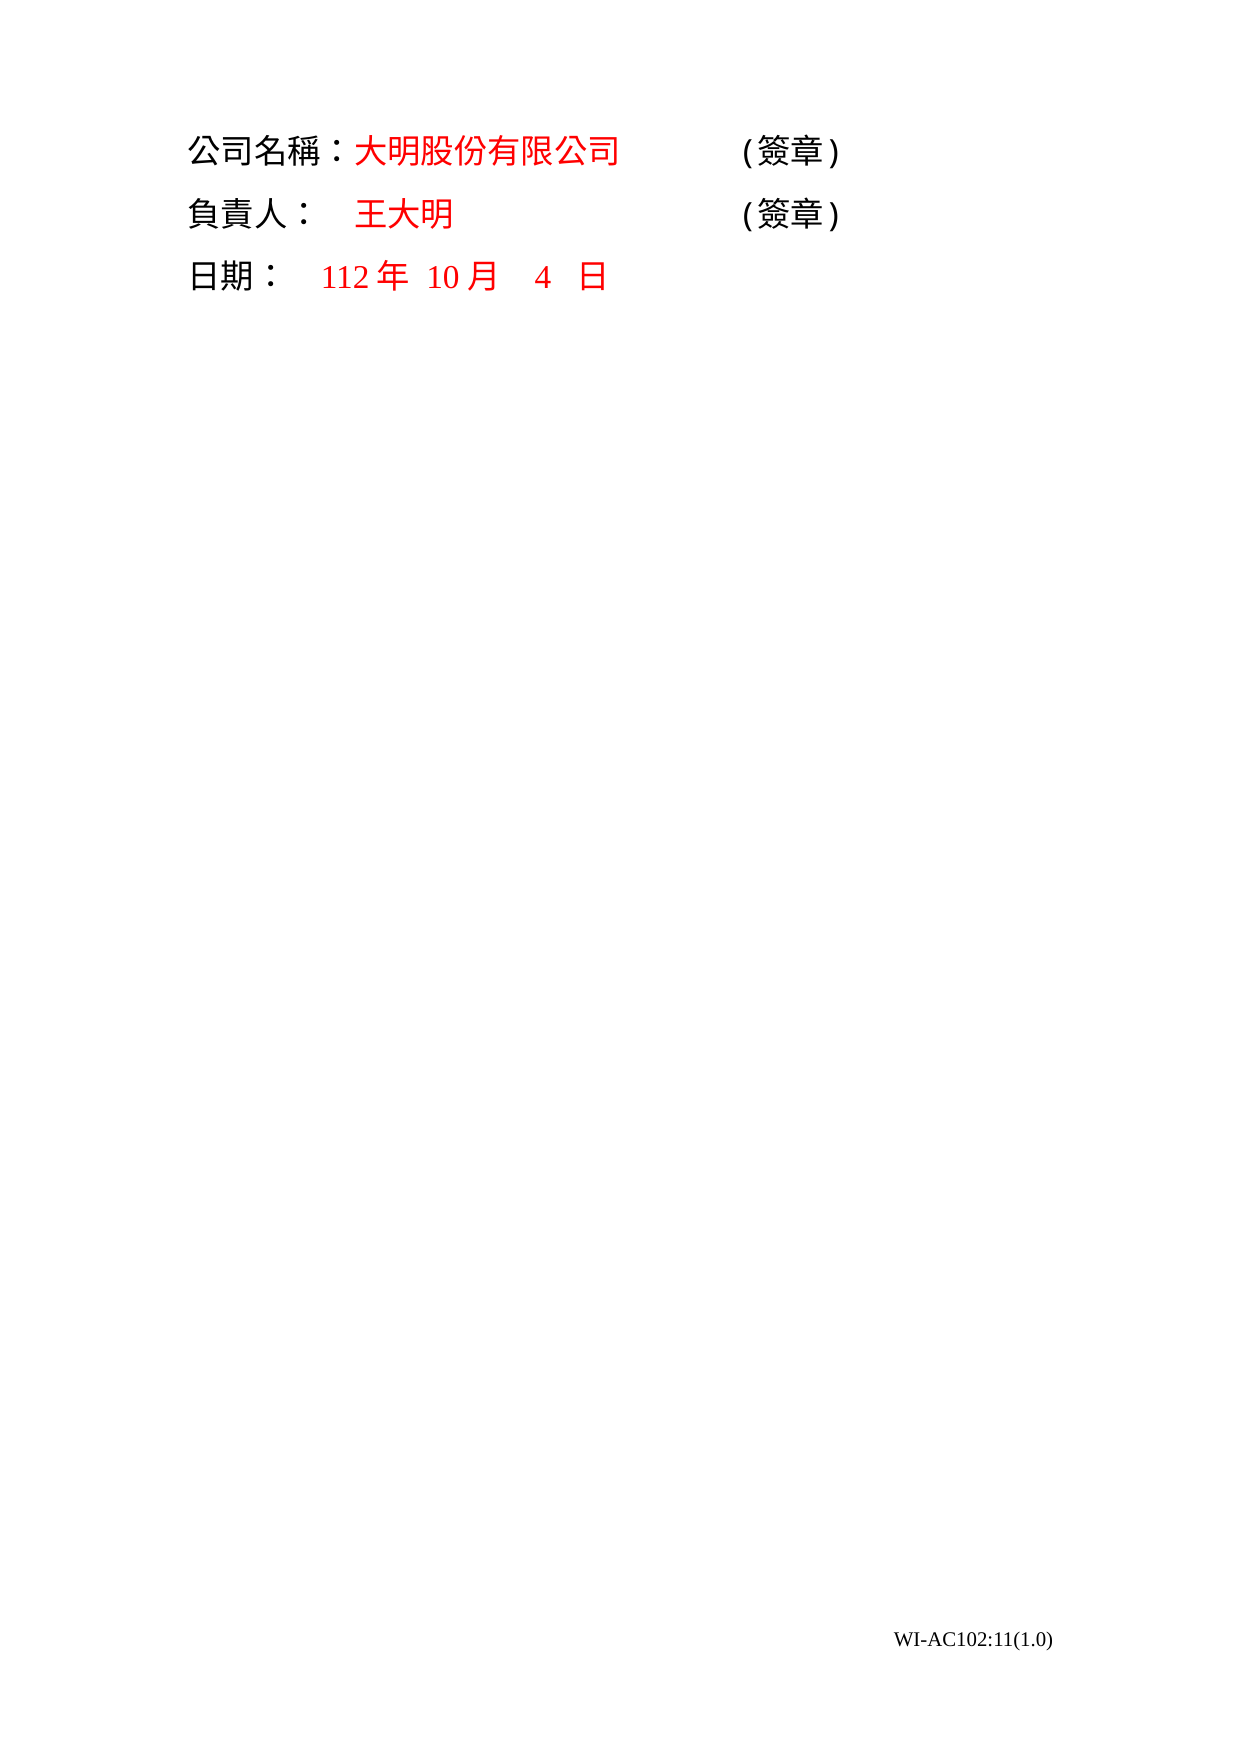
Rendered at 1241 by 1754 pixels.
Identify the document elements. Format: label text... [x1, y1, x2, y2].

text 公司名稱：大明股份有限公司 (簽章) [187, 108, 1053, 170]
text 負責人： 王大明 (簽章) [187, 170, 1053, 233]
text 日期： 112年 10 月 4 日 [187, 233, 1053, 295]
